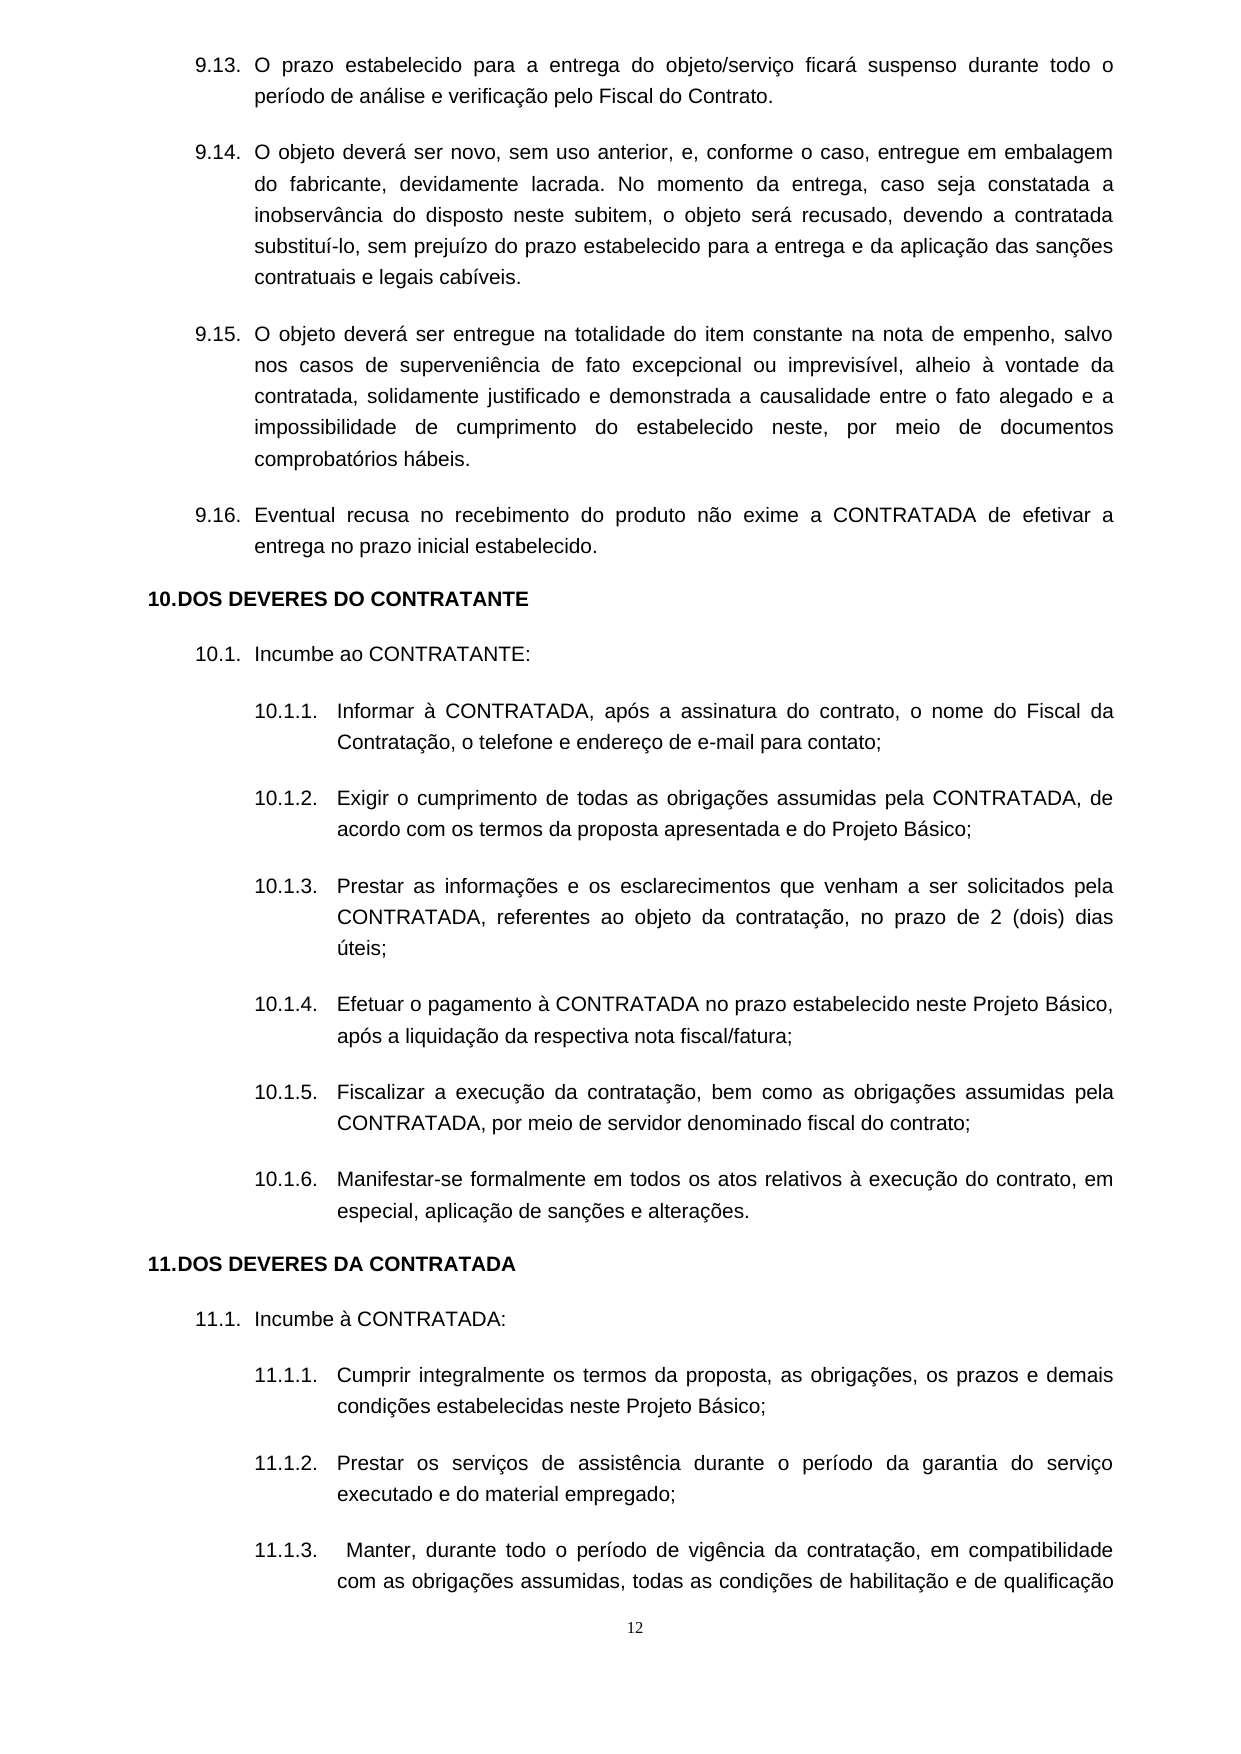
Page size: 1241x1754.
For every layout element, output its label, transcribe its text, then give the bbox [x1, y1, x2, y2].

list Cumprir integralmente os termos da proposta, as obrigações, os prazos e demais condições estabelecidas neste Projeto Básico; [254, 1358, 1115, 1420]
list Manter, durante todo o período de vigência da contratação, em compatibilidade com as obrigações assumidas, todas as condições de habilitação e de qualificação [254, 1533, 1115, 1595]
list Manifestar-se formalmente em todos os atos relativos à execução do contrato, em especial, aplicação de sanções e alterações. [254, 1162, 1115, 1224]
list Exigir o cumprimento de todas as obrigações assumidas pela CONTRATADA, de acordo com os termos da proposta apresentada e do Projeto Básico; [254, 781, 1115, 843]
list O objeto deverá ser entregue na totalidade do item constante na nota de empenho, salvo nos casos de superveniência de fato excepcional ou imprevisível, alheio à vontade da contratada, solidamente justificado e demonstrada a causalidade entre o fato alegado e a impossibilidade de cumprimento do estabelecido neste, por meio de documentos comprobatórios hábeis. [195, 316, 1115, 472]
list Incumbe ao CONTRATANTE: [195, 637, 1115, 668]
list Prestar as informações e os esclarecimentos que venham a ser solicitados pela CONTRATADA, referentes ao objeto da contratação, no prazo de 2 (dois) dias úteis; [254, 868, 1115, 962]
list O prazo estabelecido para a entrega do objeto/serviço ficará suspenso durante todo o período de análise e verificação pelo Fiscal do Contrato. [195, 47, 1115, 110]
list Eventual recusa no recebimento do produto não exime a CONTRATADA de efetivar a entrega no prazo inicial estabelecido. [195, 497, 1115, 560]
list Informar à CONTRATADA, após a assinatura do contrato, o nome do Fiscal da Contratação, o telefone e endereço de e-mail para contato; [254, 693, 1115, 756]
list Efetuar o pagamento à CONTRATADA no prazo estabelecido neste Projeto Básico, após a liquidação da respectiva nota fiscal/fatura; [254, 987, 1115, 1049]
list Prestar os serviços de assistência durante o período da garantia do serviço executado e do material empregado; [254, 1445, 1115, 1508]
list Fiscalizar a execução da contratação, bem como as obrigações assumidas pela CONTRATADA, por meio de servidor denominado fiscal do contrato; [254, 1074, 1115, 1137]
list DOS DEVERES DO CONTRATANTE [148, 585, 1122, 612]
list DOS DEVERES DA CONTRATADA [148, 1249, 1122, 1276]
list O objeto deverá ser novo, sem uso anterior, e, conforme o caso, entregue em embalagem do fabricante, devidamente lacrada. No momento da entrega, caso seja constatada a inobservância do disposto neste subitem, o objeto será recusado, devendo a contratada substituí-lo, sem prejuízo do prazo estabelecido para a entrega e da aplicação das sanções contratuais e legais cabíveis. [195, 135, 1115, 291]
list Incumbe à CONTRATADA: [195, 1301, 1115, 1333]
